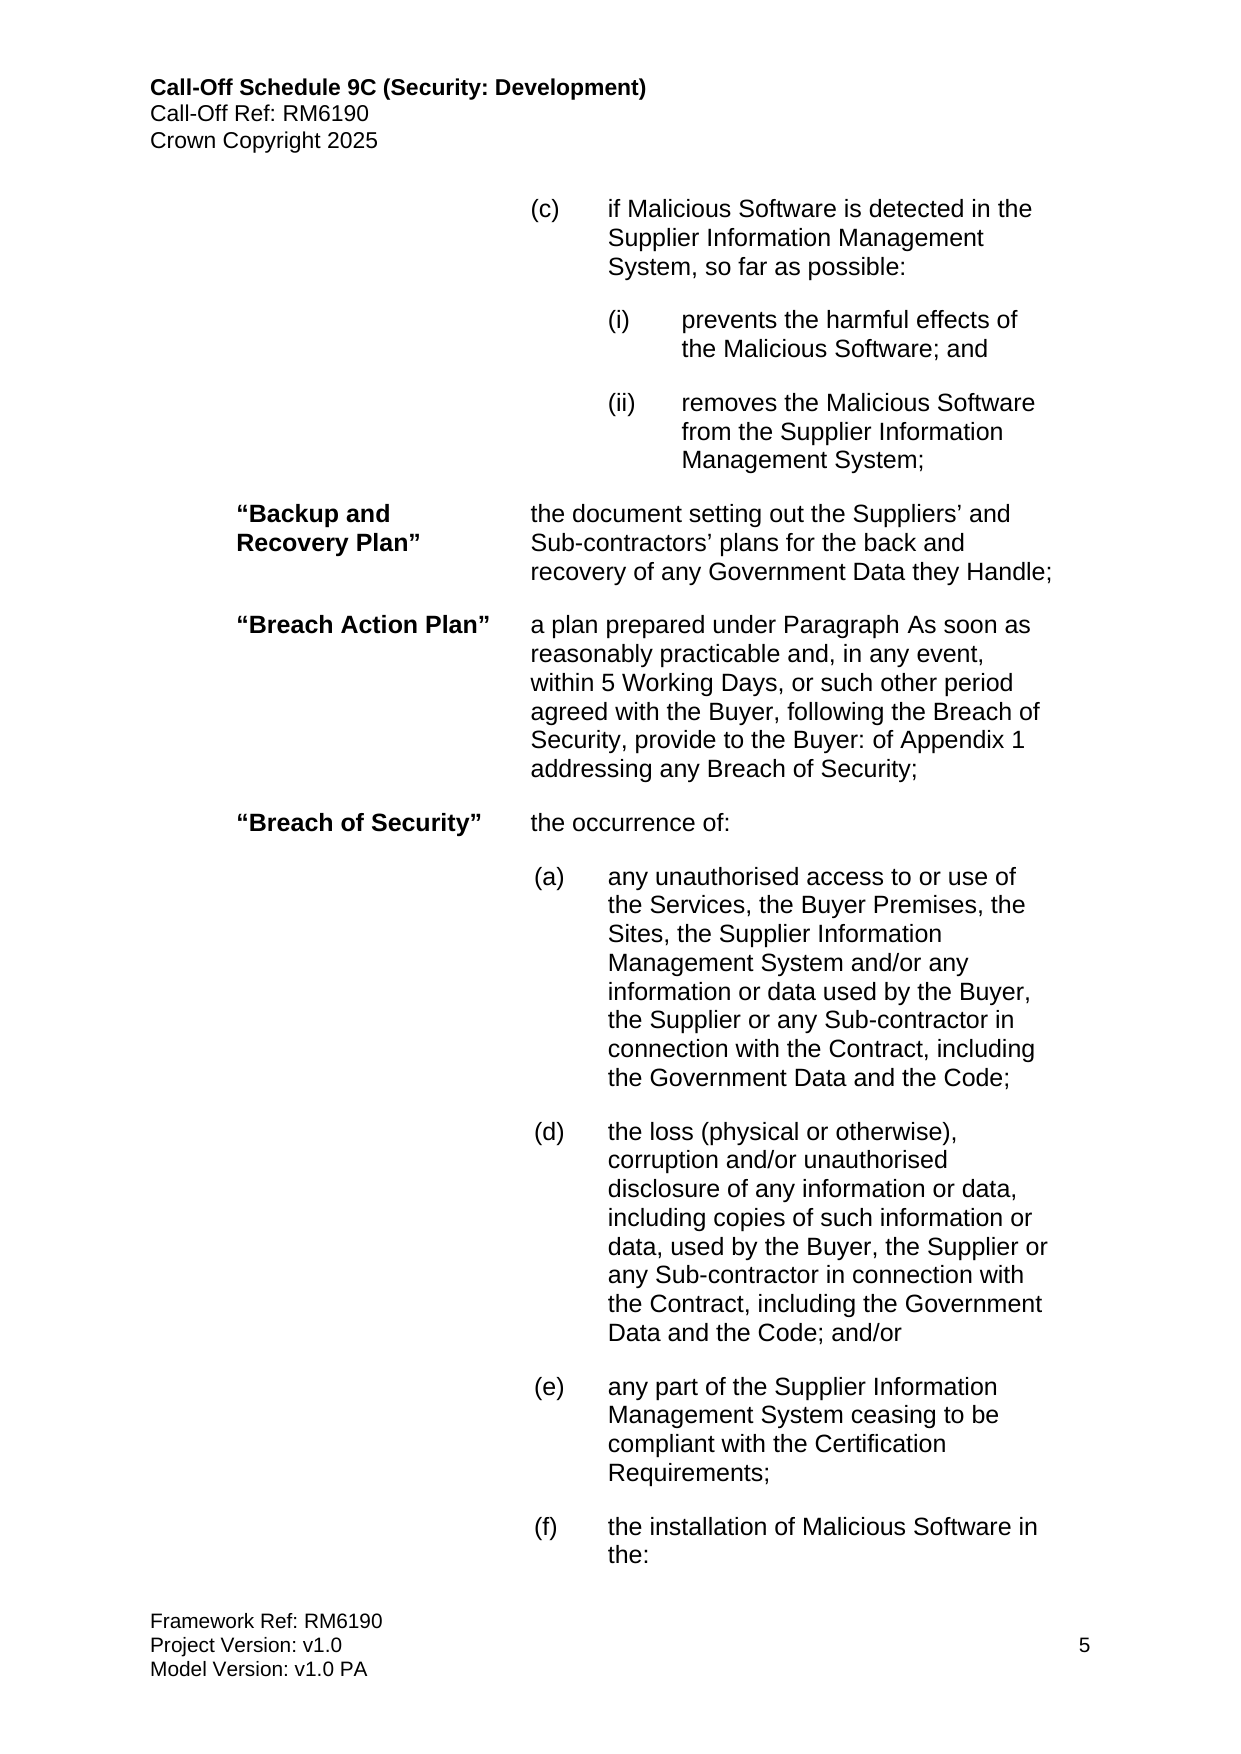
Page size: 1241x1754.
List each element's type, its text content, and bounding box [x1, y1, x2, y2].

table_cell the document setting out the Suppliers’ and Sub-contractors’ plans for the back and recovery of any Government Data they Handle; [519, 487, 1066, 598]
table_cell the occurrence of: any unauthorised access to or use of the Services, the Buyer Premises, the Sites, the Supplier Information Management System and/or any information or data used by the Buyer, the Supplier or any Sub-contractor in connection with the Contract, including the Government Data and the Code; the loss (physical or otherwise), corruption and/or unauthorised disclosure of any information or data, including copies of such information or data, used by the Buyer, the Supplier or any Sub-contractor in connection with the Contract, including the Government Data and the Code; and/or any part of the Supplier Information Management System ceasing to be compliant with the Certification Requirements; the installation of Malicious Software in the: Supplier Information Management System; Development Environment; or Developed System; any loss of operational efficiency or failure to operate to specification as the result of the installation or operation of Malicious Software in the: Supplier Information Management System; Development Environment; or Developed System; and includes any attempt to undertake the activities listed in sub-Paragraph (a) where the Supplier has reasonable grounds to suspect that attempt: was part of a wider effort to access information and communications technology operated by or on behalf of Central Government Bodies; or was undertaken, or directed by, a state other than the United Kingdom; [519, 795, 1066, 1582]
table_header [225, 182, 519, 487]
table_header software that: protects the Supplier Information Management System from the possible introduction of Malicious Software; scans for and identifies possible Malicious Software in the Supplier Information Management System; if Malicious Software is detected in the Supplier Information Management System, so far as possible: prevents the harmful effects of the Malicious Software; and removes the Malicious Software from the Supplier Information Management System; [519, 182, 1066, 487]
table_cell “Breach Action Plan” [225, 598, 519, 795]
table_cell “Backup and Recovery Plan” [225, 487, 519, 598]
table_cell a plan prepared under Paragraph 23.3 of Appendix 1 addressing any Breach of Security; [519, 598, 1066, 795]
table_cell “Breach of Security” [225, 795, 519, 1582]
